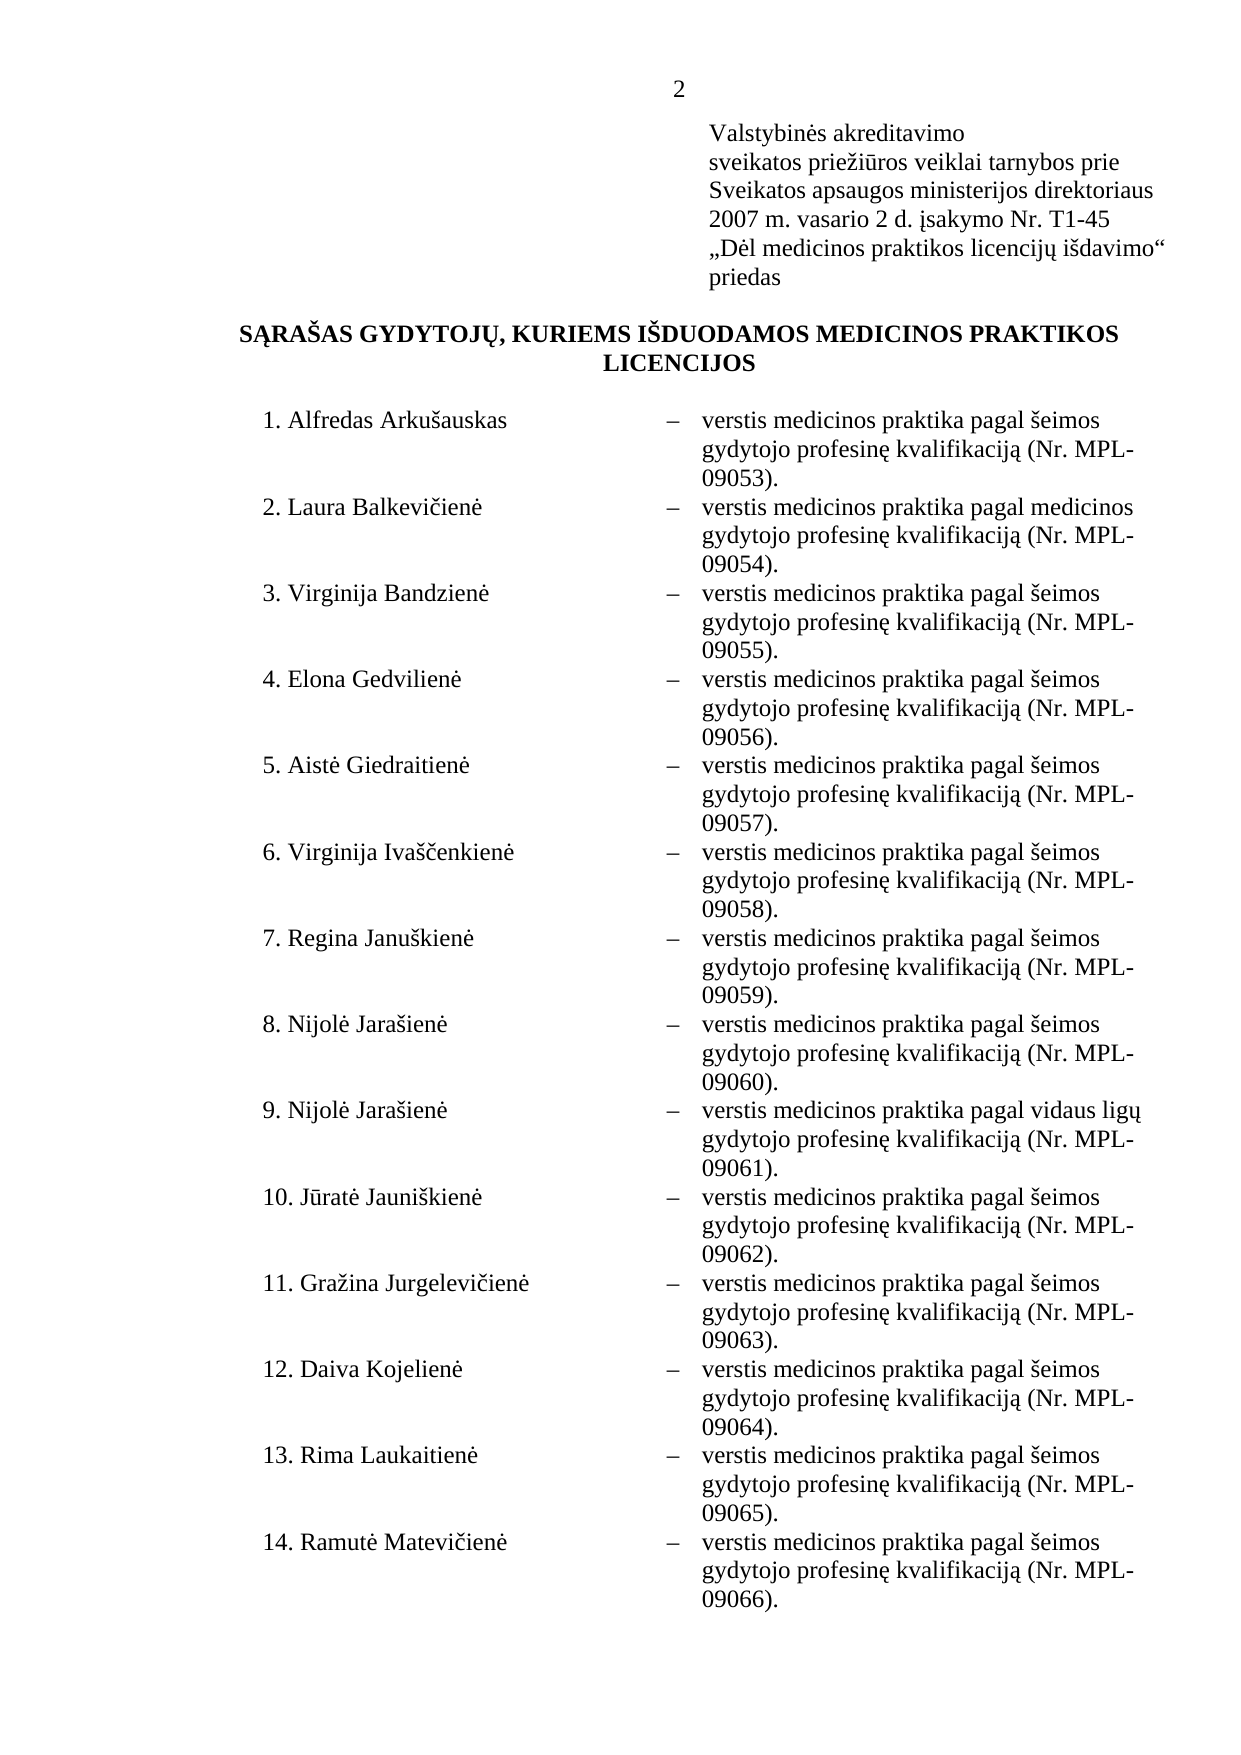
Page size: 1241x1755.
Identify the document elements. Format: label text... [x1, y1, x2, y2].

table_cell 13. Rima Laukaitienė [177, 1441, 648, 1527]
table_cell verstis medicinos praktika pagal šeimos gydytojo profesinę kvalifikaciją (Nr. MPL-09065). [690, 1441, 1181, 1527]
table_cell – [648, 578, 690, 664]
table_cell 5. Aistė Giedraitienė [177, 751, 648, 837]
table_cell 11. Gražina Jurgelevičienė [177, 1268, 648, 1354]
table_cell verstis medicinos praktika pagal šeimos gydytojo profesinę kvalifikaciją (Nr. MPL-09057). [690, 751, 1181, 837]
table_header verstis medicinos praktika pagal šeimos gydytojo profesinę kvalifikaciją (Nr. MPL-09053). [690, 406, 1181, 492]
table_cell – [648, 837, 690, 923]
table_cell – [648, 923, 690, 1009]
table_cell 4. Elona Gedvilienė [177, 664, 648, 751]
table_cell 12. Daiva Kojelienė [177, 1354, 648, 1441]
table_cell – [648, 1009, 690, 1096]
table_header – [648, 406, 690, 492]
table_cell verstis medicinos praktika pagal šeimos gydytojo profesinę kvalifikaciją (Nr. MPL-09063). [690, 1268, 1181, 1354]
table_cell 2. Laura Balkevičienė [177, 492, 648, 578]
table_cell – [648, 751, 690, 837]
table_cell 3. Virginija Bandzienė [177, 578, 648, 664]
table_cell – [648, 1527, 690, 1613]
table_cell verstis medicinos praktika pagal šeimos gydytojo profesinę kvalifikaciją (Nr. MPL-09060). [690, 1009, 1181, 1096]
table_cell verstis medicinos praktika pagal šeimos gydytojo profesinę kvalifikaciją (Nr. MPL-09059). [690, 923, 1181, 1009]
table_cell 10. Jūratė Jauniškienė [177, 1182, 648, 1268]
text „Dėl medicinos praktikos licencijų išdavimo“ priedas [709, 233, 1181, 291]
text SĄRAŠAS GYDYTOJŲ, KURIEMS IŠDUODAMOS MEDICINOS PRAKTIKOS LICENCIJOS [177, 319, 1181, 377]
table_cell – [648, 1182, 690, 1268]
table_cell verstis medicinos praktika pagal šeimos gydytojo profesinę kvalifikaciją (Nr. MPL-09056). [690, 664, 1181, 751]
table_cell verstis medicinos praktika pagal šeimos gydytojo profesinę kvalifikaciją (Nr. MPL-09066). [690, 1527, 1181, 1613]
table_header 1. Alfredas Arkušauskas [177, 406, 648, 492]
table_cell 14. Ramutė Matevičienė [177, 1527, 648, 1613]
table_cell verstis medicinos praktika pagal šeimos gydytojo profesinę kvalifikaciją (Nr. MPL-09064). [690, 1354, 1181, 1441]
table_cell – [648, 1441, 690, 1527]
text Valstybinės akreditavimo [177, 118, 1181, 147]
table_cell verstis medicinos praktika pagal šeimos gydytojo profesinę kvalifikaciją (Nr. MPL-09055). [690, 578, 1181, 664]
table_cell 8. Nijolė Jarašienė [177, 1009, 648, 1096]
table_cell 7. Regina Januškienė [177, 923, 648, 1009]
text 2007 m. vasario 2 d. įsakymo Nr. T1-45 [177, 204, 1181, 233]
table_cell verstis medicinos praktika pagal medicinos gydytojo profesinę kvalifikaciją (Nr. MPL-09054). [690, 492, 1181, 578]
table_cell – [648, 664, 690, 751]
table_cell 6. Virginija Ivaščenkienė [177, 837, 648, 923]
table_cell – [648, 1354, 690, 1441]
text sveikatos priežiūros veiklai tarnybos prie Sveikatos apsaugos ministerijos direktoriaus [709, 147, 1181, 204]
table_cell – [648, 492, 690, 578]
table_cell verstis medicinos praktika pagal šeimos gydytojo profesinę kvalifikaciją (Nr. MPL-09058). [690, 837, 1181, 923]
table_cell – [648, 1268, 690, 1354]
table_cell verstis medicinos praktika pagal šeimos gydytojo profesinę kvalifikaciją (Nr. MPL-09062). [690, 1182, 1181, 1268]
table_cell verstis medicinos praktika pagal vidaus ligų gydytojo profesinę kvalifikaciją (Nr. MPL-09061). [690, 1096, 1181, 1182]
table_cell – [648, 1096, 690, 1182]
table_cell 9. Nijolė Jarašienė [177, 1096, 648, 1182]
